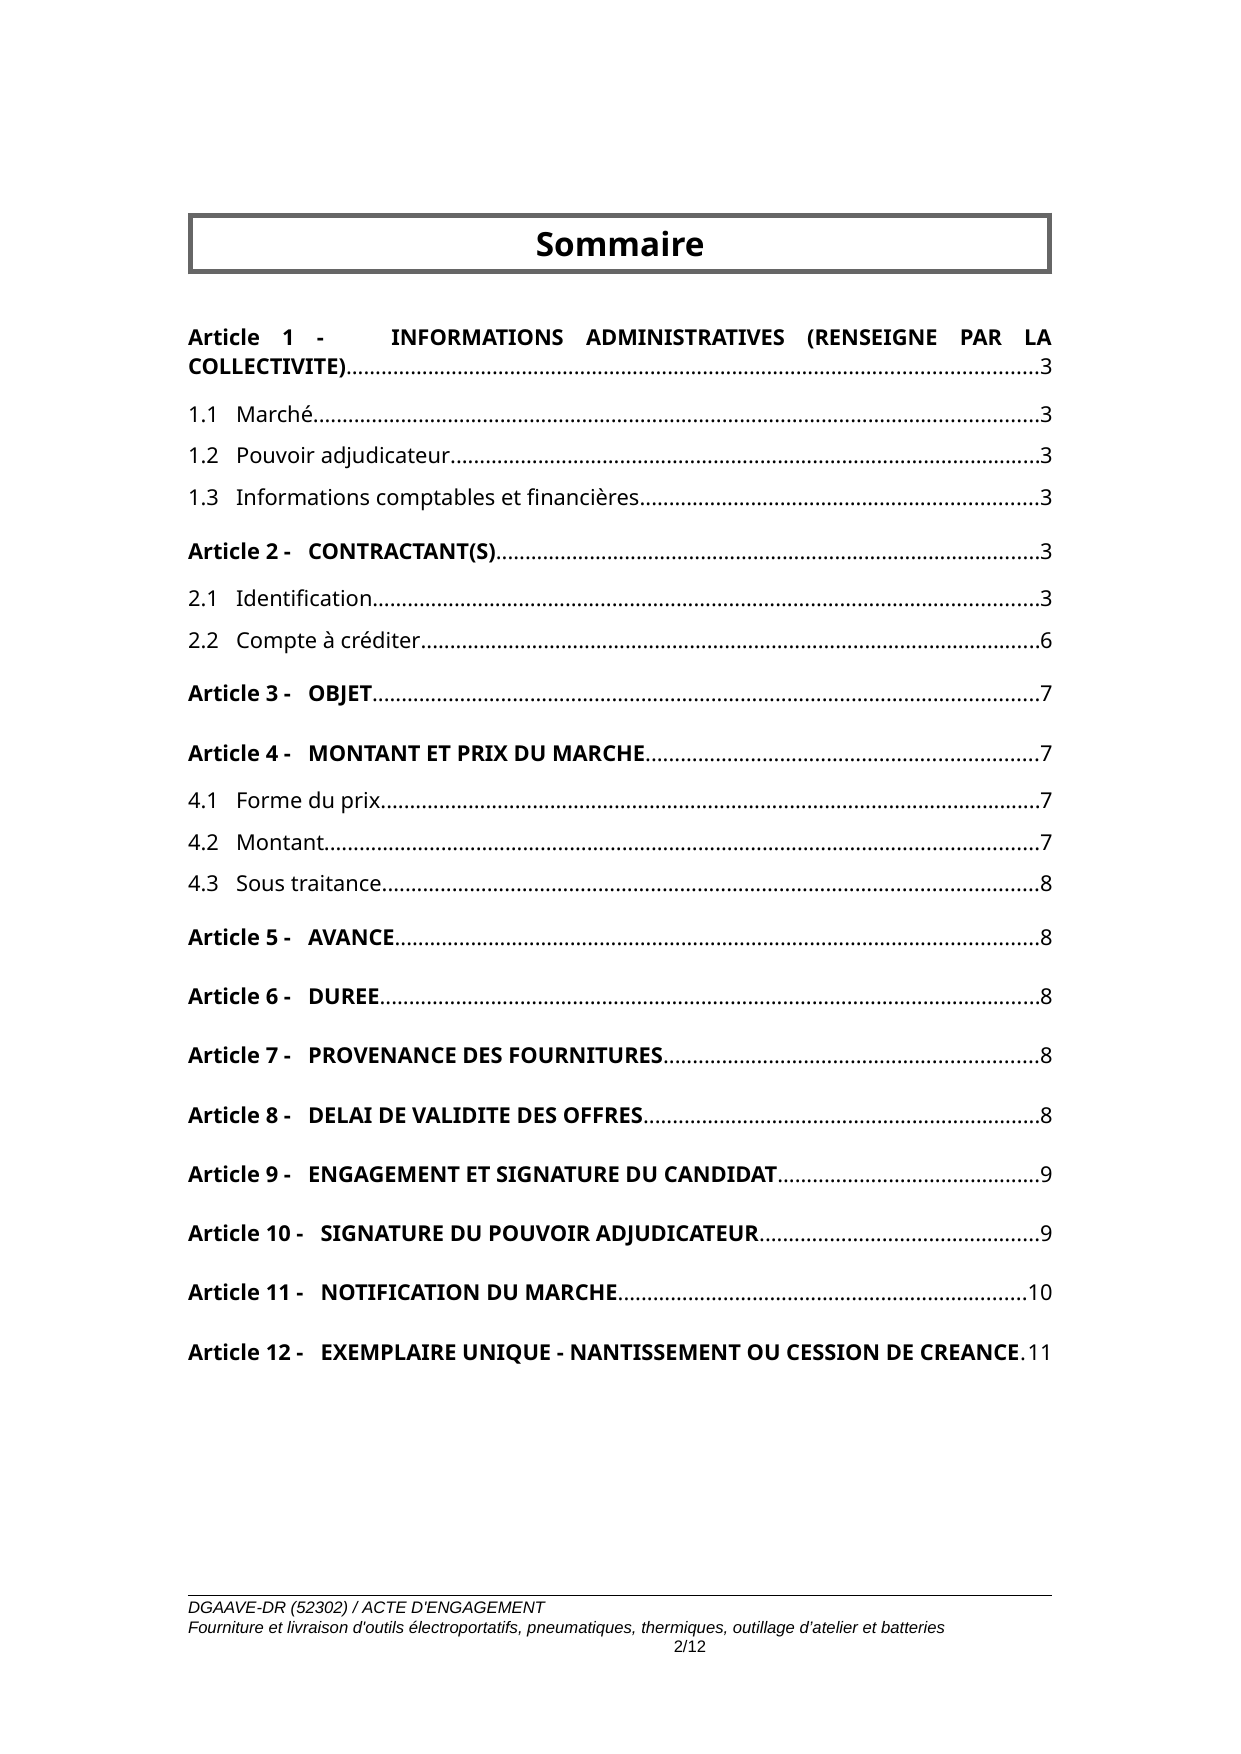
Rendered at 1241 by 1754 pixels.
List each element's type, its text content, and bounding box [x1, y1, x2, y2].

text Article 11 - NOTIFICATION DU MARCHE 10 [188, 1277, 1052, 1307]
subtitle Sommaire [193, 218, 1047, 269]
text Article 2 - CONTRACTANT(S) 3 [188, 536, 1052, 565]
text Article 12 - EXEMPLAIRE UNIQUE - NANTISSEMENT OU CESSION DE CREANCE 11 [188, 1337, 1052, 1366]
text Article 4 - MONTANT ET PRIX DU MARCHE 7 [188, 737, 1052, 767]
text Article 1 - INFORMATIONS ADMINISTRATIVES (RENSEIGNE PAR LA COLLECTIVITE) 3 [188, 322, 1052, 381]
text Article 8 - DELAI DE VALIDITE DES OFFRES 8 [188, 1099, 1052, 1129]
text 2.1 Identification 3 [188, 583, 1052, 613]
text 4.2 Montant 7 [188, 827, 1052, 856]
text 2.2 Compte à créditer 6 [188, 625, 1052, 654]
text 4.1 Forme du prix 7 [188, 785, 1052, 815]
text 1.2 Pouvoir adjudicateur 3 [188, 441, 1052, 470]
text Article 5 - AVANCE 8 [188, 922, 1052, 952]
text Article 6 - DUREE 8 [188, 981, 1052, 1011]
text Article 9 - ENGAGEMENT ET SIGNATURE DU CANDIDAT 9 [188, 1159, 1052, 1189]
text Article 7 - PROVENANCE DES FOURNITURES 8 [188, 1040, 1052, 1070]
text 4.3 Sous traitance 8 [188, 868, 1052, 898]
text Article 3 - OBJET 7 [188, 678, 1052, 708]
text 1.3 Informations comptables et financières 3 [188, 482, 1052, 512]
text Article 10 - SIGNATURE DU POUVOIR ADJUDICATEUR 9 [188, 1218, 1052, 1248]
text 1.1 Marché 3 [188, 399, 1052, 429]
